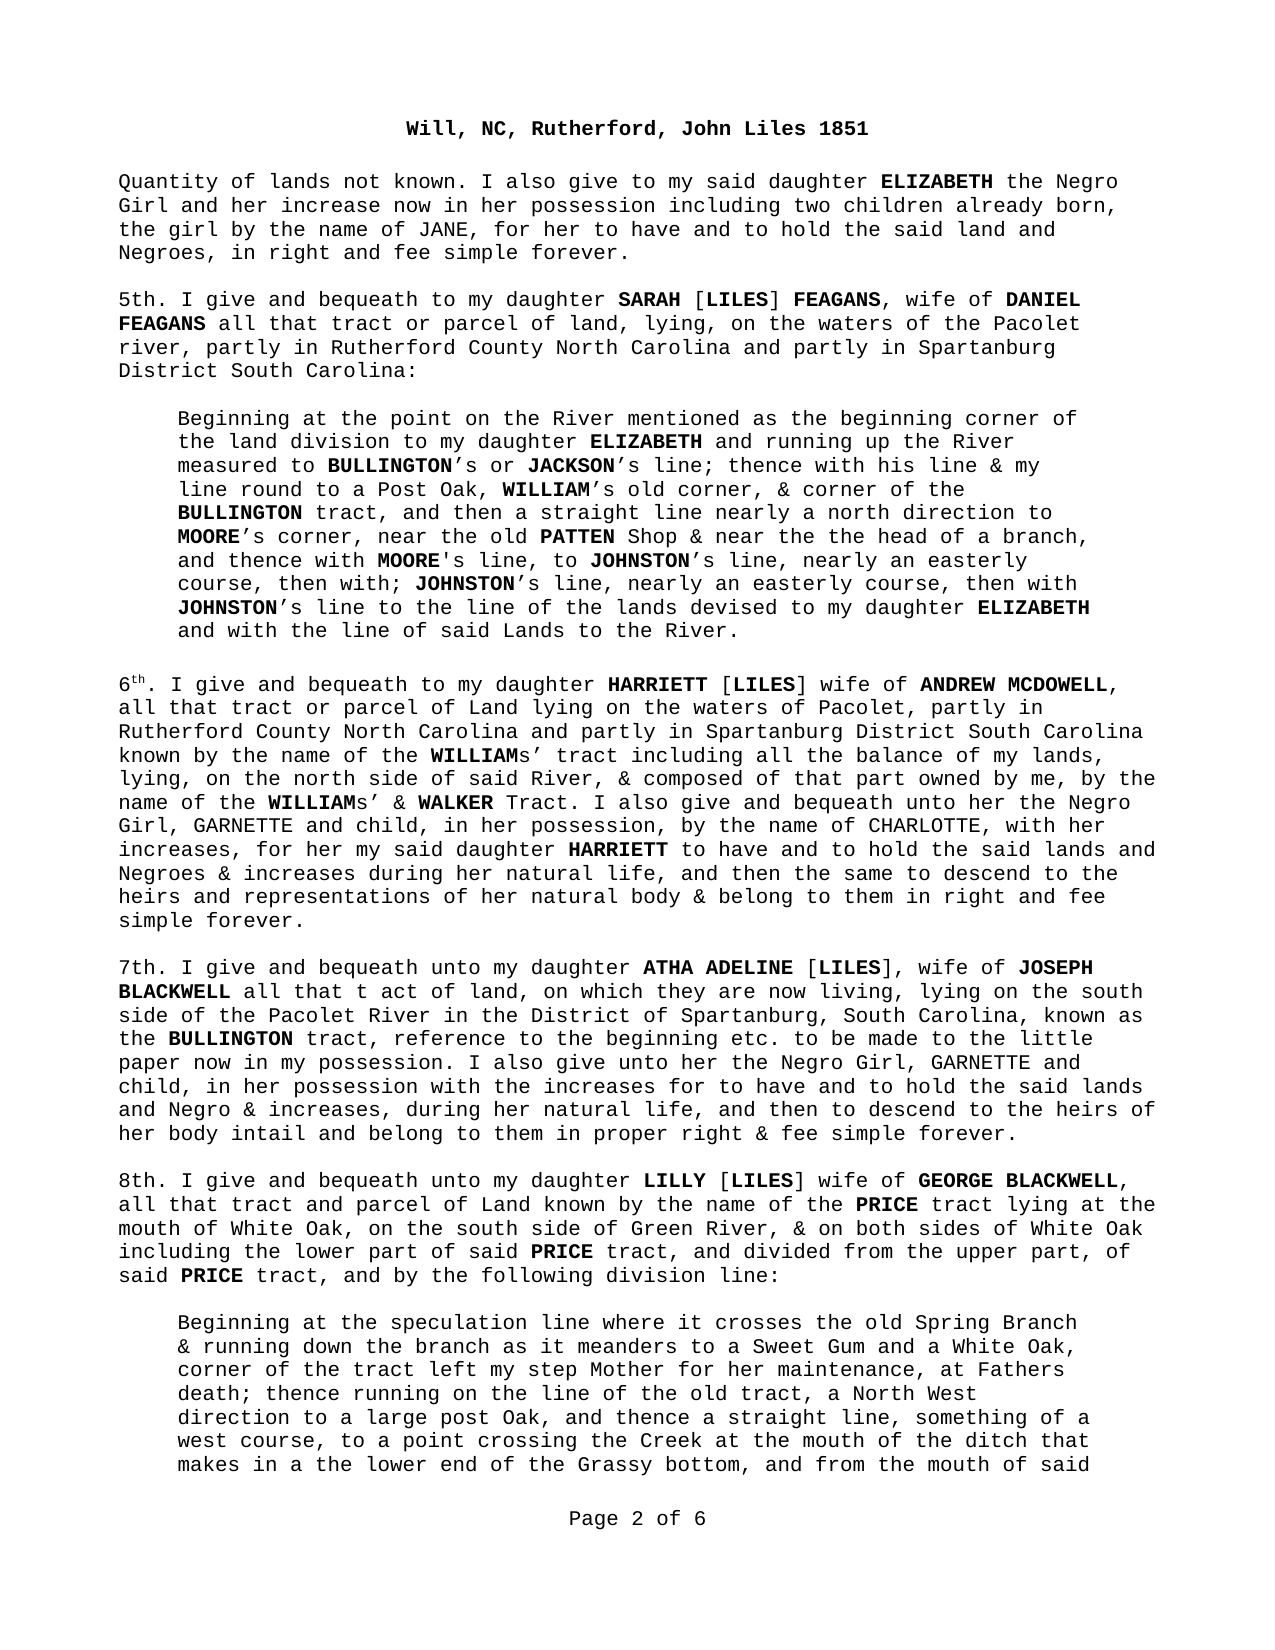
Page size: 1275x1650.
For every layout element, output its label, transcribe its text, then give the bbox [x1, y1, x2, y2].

text Quantity of lands not known. I also give to my said daughter Elizabeth the Negro Girl and her increase now in her possession including two children already born, the girl by the name of JANE, for her to have and to hold the said land and Negroes, in right and fee simple forever. [118, 171, 1157, 266]
text 7th. I give and bequeath unto my daughter Atha Adeline [LILES], wife of Joseph Blackwell all that t act of land, on which they are now living, lying on the south side of the Pacolet River in the District of Spartanburg, South Carolina, known as the Bullington tract, reference to the beginning etc. to be made to the little paper now in my possession. I also give unto her the Negro Girl, Garnette and child, in her possession with the increases for to have and to hold the said lands and Negro & increases, during her natural life, and then to descend to the heirs of her body intail and belong to them in proper right & fee simple forever. [118, 957, 1157, 1147]
text Beginning at the point on the River mentioned as the beginning corner of the land division to my daughter Elizabeth and running up the River measured to Bullington’s or Jackson’s line; thence with his line & my line round to a Post Oak, William’s old corner, & corner of the Bullington tract, and then a straight line nearly a north direction to Moore’s corner, near the old Patten Shop & near the the head of a branch, and thence with Moore's line, to Johnston’s line, nearly an easterly course, then with; Johnston’s line, nearly an easterly course, then with Johnston’s line to the line of the lands devised to my daughter Elizabeth and with the line of said Lands to the River. [177, 408, 1098, 644]
text Beginning at the speculation line where it crosses the old Spring Branch & running down the branch as it meanders to a Sweet Gum and a White Oak, corner of the tract left my step Mother for her maintenance, at Fathers death; thence running on the line of the old tract, a North West direction to a large post Oak, and thence a straight line, something of a west course, to a point crossing the Creek at the mouth of the ditch that makes in a the lower end of the Grassy bottom, and from the mouth of said [177, 1312, 1098, 1478]
text 6th. I give and bequeath to my daughter Harriett [LILES] wife of Andrew McDowell, all that tract or parcel of Land lying on the waters of Pacolet, partly in Rutherford County North Carolina and partly in Spartanburg District South Carolina known by the name of the Williams’ tract including all the balance of my lands, lying, on the north side of said River, & composed of that part owned by me, by the name of the Williams’ & Walker Tract. I also give and bequeath unto her the Negro Girl, GARNETTE and child, in her possession, by the name of Charlotte, with her increases, for her my said daughter Harriett to have and to hold the said lands and Negroes & increases during her natural life, and then the same to descend to the heirs and representations of her natural body & belong to them in right and fee simple forever. [118, 674, 1157, 934]
text 5th. I give and bequeath to my daughter Sarah [LILES] Feagans, wife of Daniel Feagans all that tract or parcel of land, lying, on the waters of the Pacolet river, partly in Rutherford County North Carolina and partly in Spartanburg District South Carolina: [118, 289, 1157, 384]
text 8th. I give and bequeath unto my daughter Lilly [LILES] wife of George Blackwell, all that tract and parcel of Land known by the name of the Price tract lying at the mouth of White Oak, on the south side of Green River, & on both sides of White Oak including the lower part of said Price tract, and divided from the upper part, of said Price tract, and by the following division line: [118, 1170, 1157, 1288]
